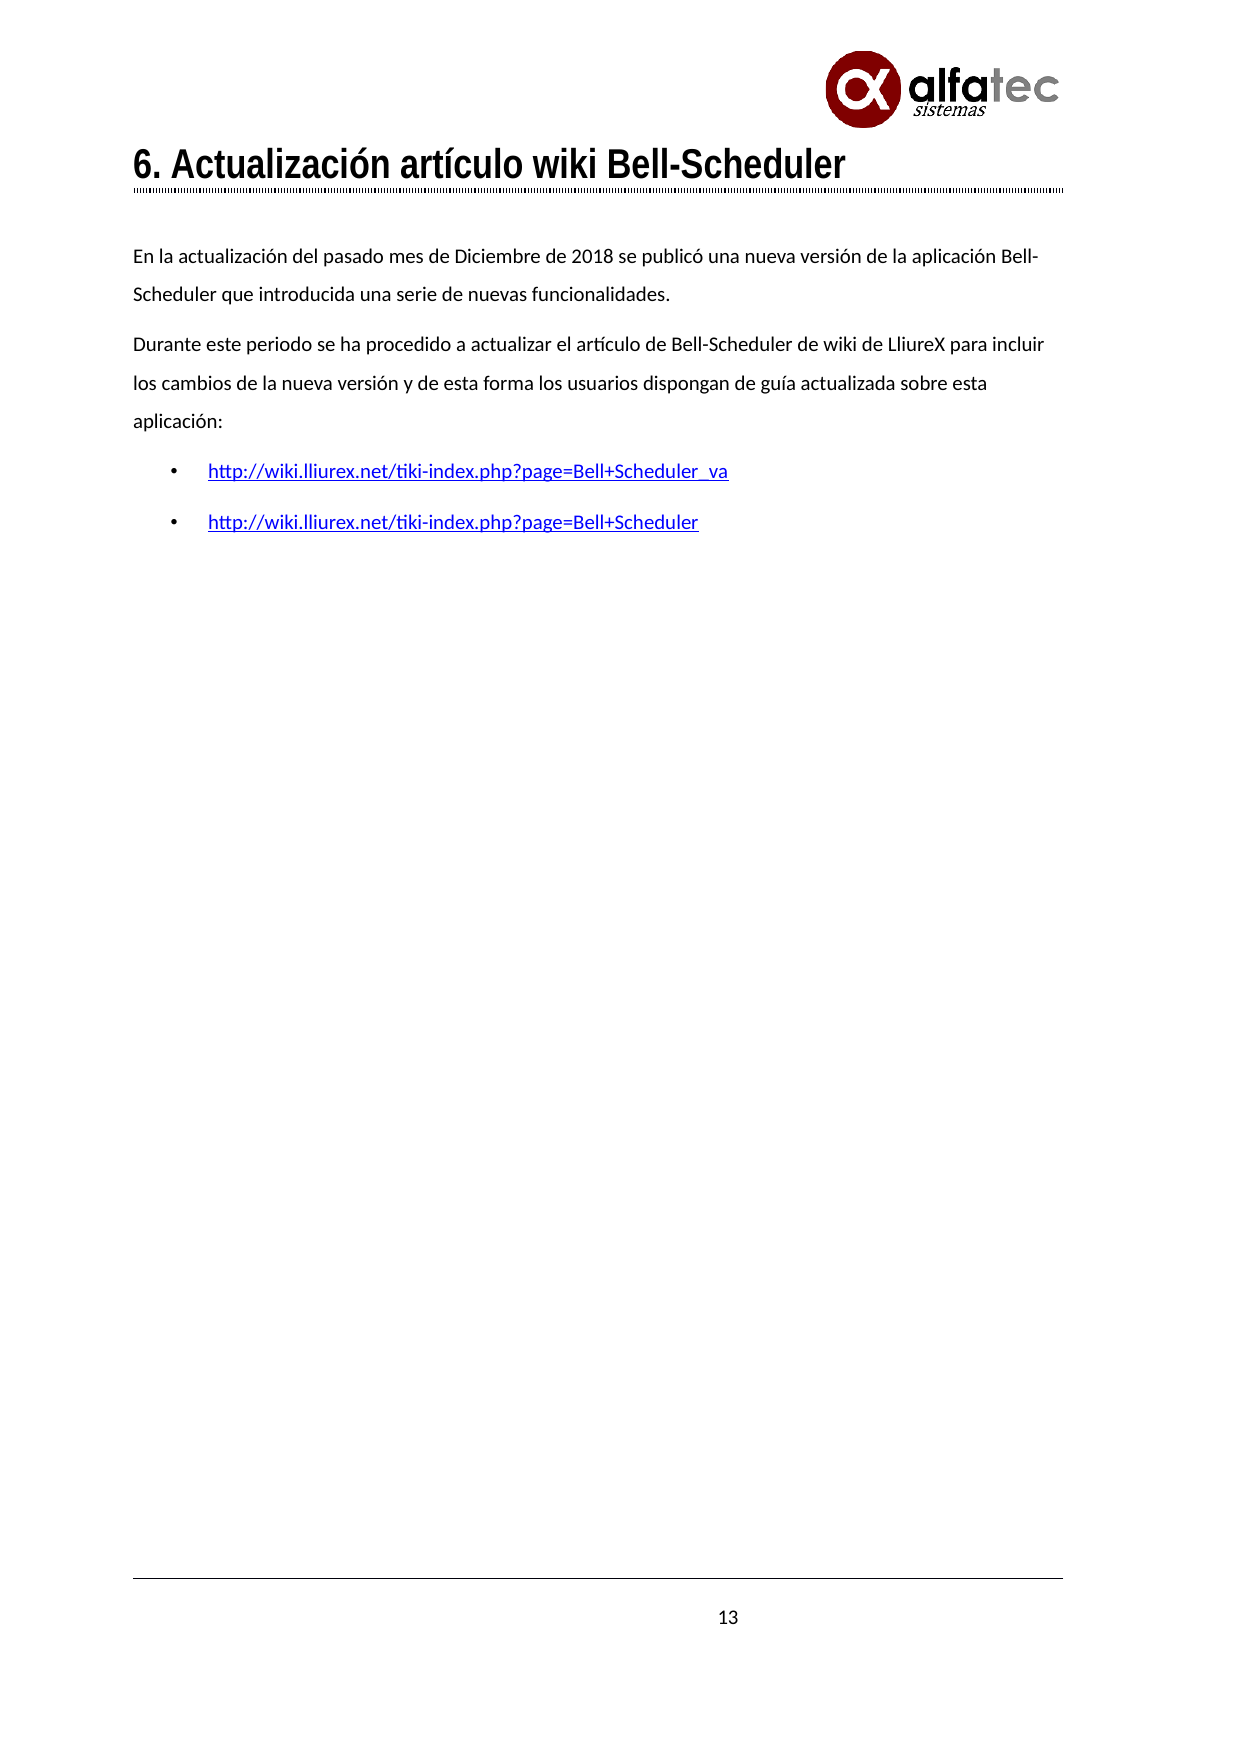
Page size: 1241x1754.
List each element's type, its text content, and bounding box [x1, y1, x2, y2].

list http://wiki.lliurex.net/tiki-index.php?page=Bell+Scheduler_va [170, 458, 1063, 484]
text En la actualización del pasado mes de Diciembre de 2018 se publicó una nueva versión de la aplicación Bell-Scheduler que introducida una serie de nuevas funcionalidades. [133, 243, 1063, 306]
picture [825, 51, 1061, 128]
text Durante este periodo se ha procedido a actualizar el artículo de Bell-Scheduler de wiki de LliureX para incluir los cambios de la nueva versión y de esta forma los usuarios dispongan de guía actualizada sobre esta aplicación: [133, 332, 1063, 433]
subtitle Actualización artículo wiki Bell-Scheduler [133, 148, 1063, 193]
list http://wiki.lliurex.net/tiki-index.php?page=Bell+Scheduler [170, 509, 1063, 534]
